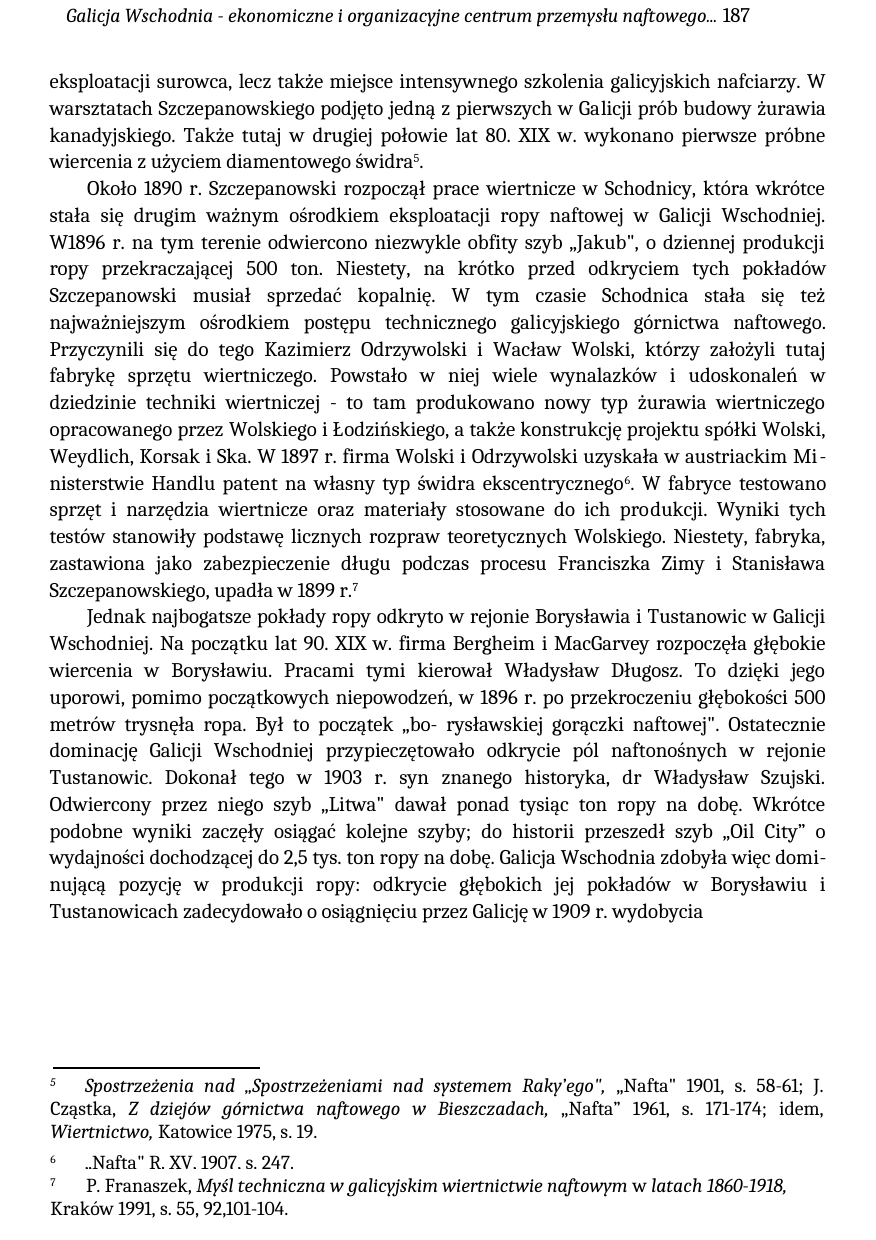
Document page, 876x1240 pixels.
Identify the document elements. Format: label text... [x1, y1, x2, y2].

text 5 Spostrzeżenia nad „Spostrzeżeniami nad systemem Raky’ego", „Nafta" 1901, s. 58-61; J. Cząstka, Z dziejów górnictwa naftowego w Bieszczadach, „Nafta” 1961, s. 171-174; idem, Wiertnictwo, Katowice 1975, s. 19. [50, 1075, 824, 1143]
text Jednak najbogatsze pokłady ropy odkryto w rejonie Borysławia i Tustanowic w Galicji Wschodniej. Na początku lat 90. XIX w. firma Bergheim i MacGarvey rozpoczęła głębokie wiercenia w Borysławiu. Pracami tymi kierował Władysław Długosz. To dzięki jego uporowi, pomimo początkowych niepowodzeń, w 1896 r. po przekroczeniu głębokości 500 metrów trysnęła ropa. Był to początek „bo- rysławskiej gorączki naftowej". Ostatecznie dominację Galicji Wschodniej przy­pieczętowało odkrycie pól naftonośnych w rejonie Tustanowic. Dokonał tego w 1903 r. syn znanego historyka, dr Władysław Szujski. Odwiercony przez niego szyb „Litwa" dawał ponad tysiąc ton ropy na dobę. Wkrótce podobne wyniki zaczęły osiągać kolejne szyby; do historii przeszedł szyb „Oil City” o wydajności dochodzącej do 2,5 tys. ton ropy na dobę. Galicja Wschodnia zdobyła więc domi­nującą pozycję w produkcji ropy: odkrycie głębokich jej pokładów w Borysławiu i Tustanowicach zadecydowało o osiągnięciu przez Galicję w 1909 r. wydobycia [49, 605, 826, 923]
text Galicja Wschodnia - ekonomiczne i organizacyjne centrum przemysłu naftowego... 187 [66, 3, 826, 27]
text 7 P. Franaszek, Myśl techniczna w galicyjskim wiertnictwie naftowym w latach 1860-1918, Kraków 1991, s. 55, 92,101-104. [50, 1175, 824, 1219]
text Około 1890 r. Szczepanowski rozpoczął prace wiertnicze w Schodnicy, która wkrótce stała się drugim ważnym ośrodkiem eksploatacji ropy naftowej w Galicji Wschodniej. W1896 r. na tym terenie odwiercono niezwykle obfity szyb „Jakub", o dziennej produkcji ropy przekraczającej 500 ton. Niestety, na krótko przed od­kryciem tych pokładów Szczepanowski musiał sprzedać kopalnię. W tym czasie Schodnica stała się też najważniejszym ośrodkiem postępu technicznego gali­cyjskiego górnictwa naftowego. Przyczynili się do tego Kazimierz Odrzywolski i Wacław Wolski, którzy założyli tutaj fabrykę sprzętu wiertniczego. Powstało w niej wiele wynalazków i udoskonaleń w dziedzinie techniki wiertniczej - to tam produkowano nowy typ żurawia wiertniczego opracowanego przez Wol­skiego i Łodzińskiego, a także konstrukcję projektu spółki Wolski, Weydlich, Korsak i Ska. W 1897 r. firma Wolski i Odrzywolski uzyskała w austriackim Mi­nisterstwie Handlu patent na własny typ świdra ekscentrycznego6. W fabryce testowano sprzęt i narzędzia wiertnicze oraz materiały stosowane do ich pro­dukcji. Wyniki tych testów stanowiły podstawę licznych rozpraw teoretycznych Wolskiego. Niestety, fabryka, zastawiona jako zabezpieczenie długu podczas procesu Franciszka Zimy i Stanisława Szczepanowskiego, upadła w 1899 r.7 [49, 177, 826, 602]
text eksploatacji surowca, lecz także miejsce intensywnego szkolenia galicyjskich nafciarzy. W warsztatach Szczepanowskiego podjęto jedną z pierwszych w Ga­licji prób budowy żurawia kanadyjskiego. Także tutaj w drugiej połowie lat 80. XIX w. wykonano pierwsze próbne wiercenia z użyciem diamentowego świdra5. [49, 70, 826, 174]
text 6 „Nafta" R. XV, 1907, s. 247. [50, 1151, 824, 1168]
